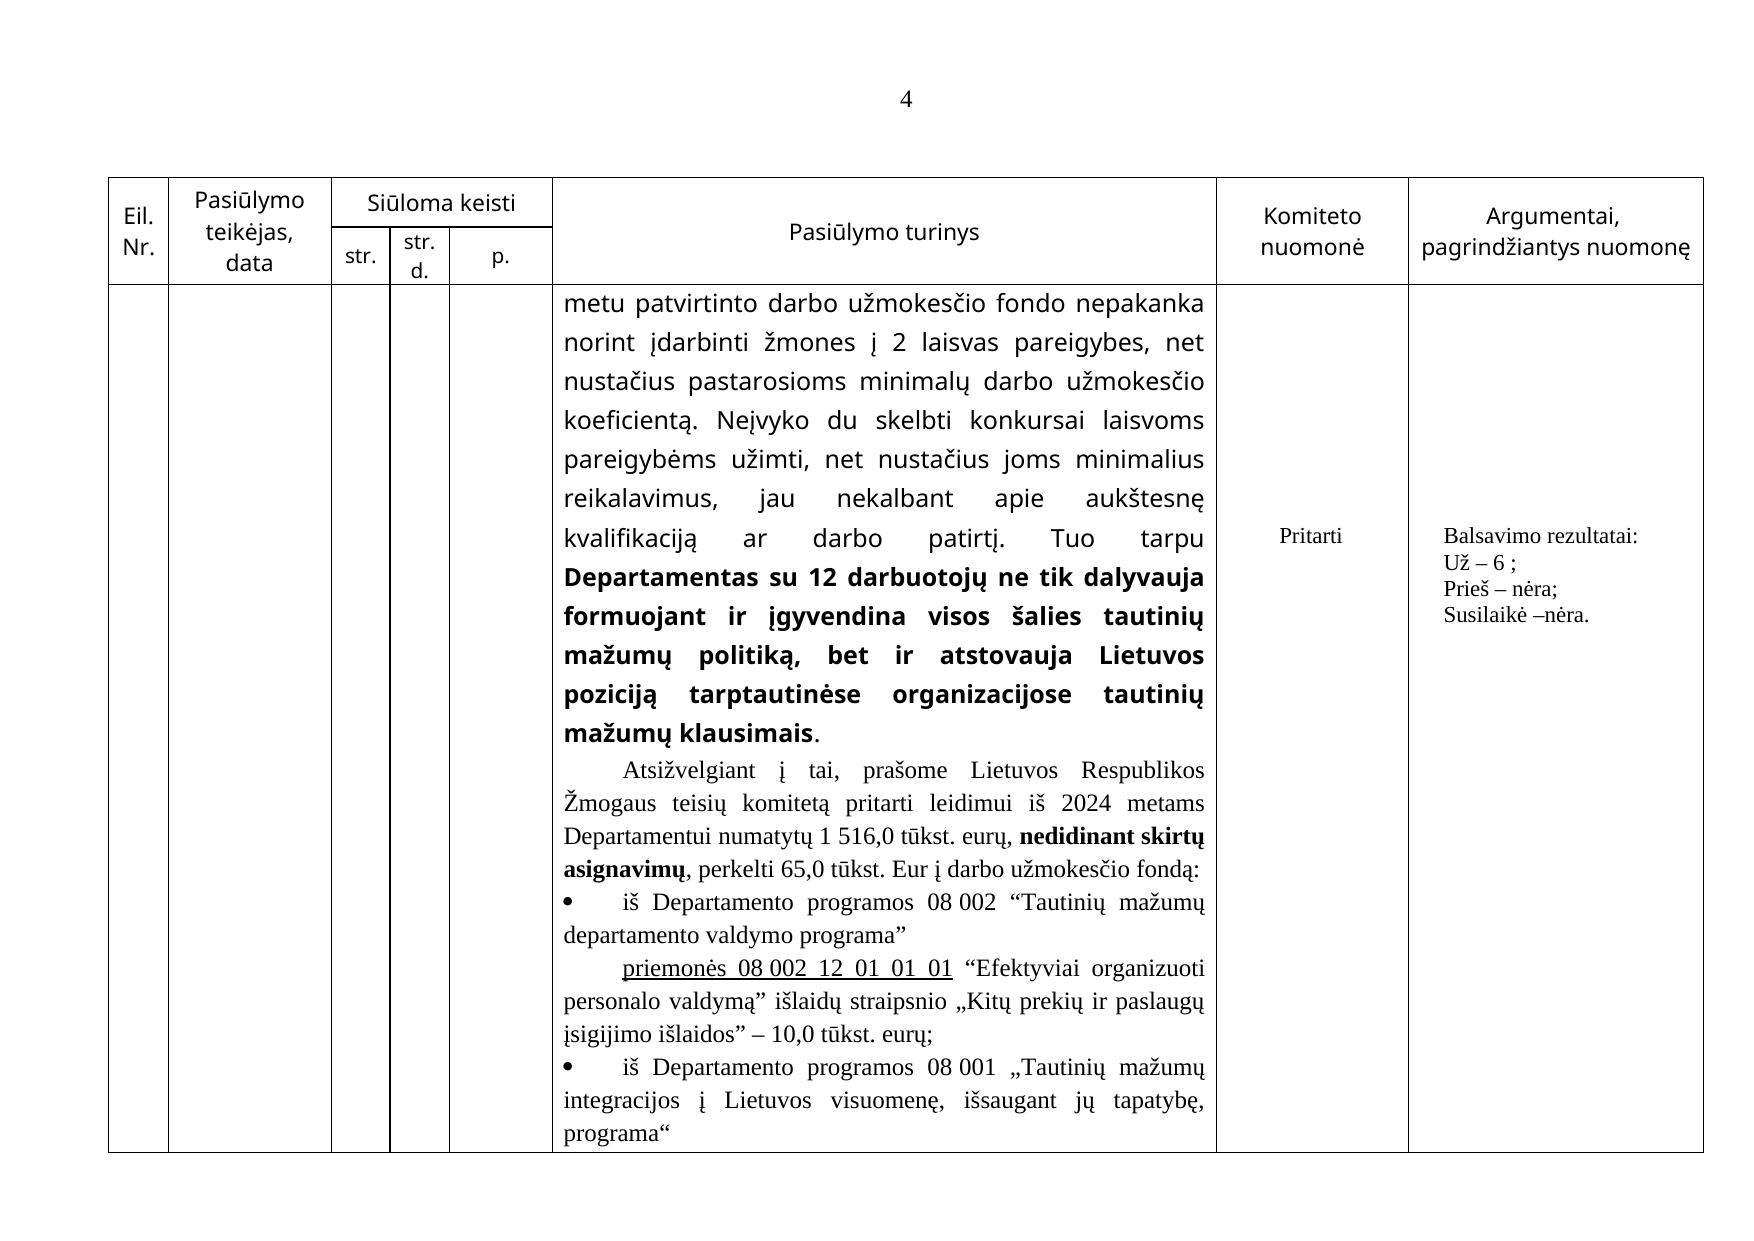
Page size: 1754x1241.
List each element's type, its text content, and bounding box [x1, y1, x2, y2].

table_cell Balsavimo rezultatai: Už – 6 ; Prieš – nėra; Susilaikė –nėra. [1409, 285, 1703, 1152]
table_header Eil. Nr. [109, 178, 168, 284]
table_cell Pritarti [1217, 285, 1408, 1152]
table_header Pasiūlymo turinys [553, 178, 1216, 284]
table_cell [109, 285, 168, 1152]
table_header Komiteto nuomonė [1217, 178, 1408, 284]
table_cell str. [332, 228, 389, 284]
table_cell str. d. [391, 228, 449, 284]
table_header Pasiūlymo teikėjas, data [169, 178, 331, 284]
table_cell [332, 285, 389, 1152]
table_header Siūloma keisti [332, 178, 552, 226]
table_cell p. [450, 228, 552, 284]
table_cell [169, 285, 331, 1152]
table_cell [391, 285, 449, 1152]
table_header Argumentai, pagrindžiantys nuomonę [1409, 178, 1703, 284]
table_cell Tautinių mažumų departamentui prie Lietuvos Respublikos Vyriausybės (toliau – Departamentas) 2024 metams planuojamas biudžetas – 1 516,0 tūkst. eurų valstybės biudžeto asignavimų (darbo užmokesčiui – 383,0 tūkst. eurų). Departamentui numatytas darbo užmokesčio fondas (383 tūkst. eurų) neužtikrina sklandaus ir motyvuojančio darbo užmokesčio mokėjimo Departamento darbuotojams. Departamentui patvirtinta 14 pareigybių, iš kurių 12 pareigybių yra užimta, 2 pareigybės yra laisvos. Iš 12 užimtų pareigybių 7 yra valstybės tarnautojai ir 5 – darbuotojai dirbantys pagal darbo sutartis: - 2 skyrių vedėjai, kurių darbo užmokesčio koeficientas yra nuo 13,05 iki 13,81; - 4 vyriausieji specialistai, kurių darbo užmokesčio koeficientas yra nuo 9,0 iki 10,1; - 5 darbuotojai, dirbantys pagal darbo sutartis, kurių atlyginimų koeficientas yra nuo 8,4 iki 11,6. Dviem Departamento darbuotojams, dirbantiems pagal darbo sutartis, atlyginimo koeficientas yra 8,4-8,6, jiems kintamoji atlyginimo dalis nenustatyta. Trijų valstybės tarnautojų atlyginimo koeficientai taip pat nedaug didesni (9,0 – 9,6). Atlyginimų koeficientų padidinimui ir atlyginimų kintamosios dalies nustatymui trūksta 40 000 eurų. Taip pat trūksta lėšų šiuo metu neužimtai karjeros valstybės tarnautojo pareigybei finansuoti. Planuojama, kad naujo darbuotojo tarnybiniam atlyginimui mokėti reikės mažiausiai 25 000 eurų (koef. 10 x 186 eurų x 12 mėn. = 22 320 eurų + 2232 eurai (10 proc. už stažą) = 24 552 eurai). Palyginimui lentelėje nurodomi Departamento ir kitų biudžetinių įstaigų planuojamas darbo užmokesčio fondas 2024 metams ir vidutinis darbo užmokestis vienam darbuotojui per vieną mėnesį, neatskaičius mokesčių. Lentelėje buvo naudoti 2024 m. valstybės biudžeto ir savivaldybių biudžetų finansinių rodiklių patvirtinimo įstatymo projekto duomenys ir įstaigų internetinėse svetainėse pateikti administraciniai duomenys (darbuotojų skaičius 2023-06-30). Departamento darbuotojų atlyginimai ženkliai atsilieka nuo kitų įstaigų, yra nekonkurencingi. Šiuo metu patvirtinto darbo užmokesčio fondo nepakanka norint įdarbinti žmones į 2 laisvas pareigybes, net nustačius pastarosioms minimalų darbo užmokesčio koeficientą. Neįvyko du skelbti konkursai laisvoms pareigybėms užimti, net nustačius joms minimalius reikalavimus, jau nekalbant apie aukštesnę kvalifikaciją ar darbo patirtį. Tuo tarpu Departamentas su 12 darbuotojų ne tik dalyvauja formuojant ir įgyvendina visos šalies tautinių mažumų politiką, bet ir atstovauja Lietuvos poziciją tarptautinėse organizacijose tautinių mažumų klausimais. Atsižvelgiant į tai, prašome Lietuvos Respublikos Žmogaus teisių komitetą pritarti leidimui iš 2024 metams Departamentui numatytų 1 516,0 tūkst. eurų, nedidinant skirtų asignavimų, perkelti 65,0 tūkst. Eur į darbo užmokesčio fondą: iš Departamento programos 08 002 “Tautinių mažumų departamento valdymo programa” priemonės 08 002 12 01 01 01 “Efektyviai organizuoti personalo valdymą” išlaidų straipsnio „Kitų prekių ir paslaugų įsigijimo išlaidos” – 10,0 tūkst. eurų; iš Departamento programos 08 001 „Tautinių mažumų integracijos į Lietuvos visuomenę, išsaugant jų tapatybę, programa“ priemonės 08 001 11 01 02 „Įgyvendinti tautinių mažumų nevyriausybinių organizacijų veiklos skatinimo iniciatyvas“ išlaidų straipsnio 2.2.1.1.1.30 “Kitų prekių ir paslaugų įsigijimo išlaidos“ – 30,0 tūkst. eurų; priemonės 08 001 11 01 04 „Įgyvendinti tautinių mažumų kultūrų sklaidos iniciatyvas“ išlaidų straipsnio 2.2.1.1.1.30 “Kitų prekių ir paslaugų įsigijimo išlaidos“ – 15,0 tūkst. eurų; priemonės 08 001 11 02 01 „Gerinti tautinių mažumų bendruomenėms skirtų kultūros paslaugų teikimą, stiprinant tautinių mažumų kultūros centrų veiklą regionuose“ išlaidų straipsnio 2.8.1.1.1.02 „Kitos išlaidos kitiems einamiesiems tikslams"– 10 tūkst. eurų. [553, 285, 1216, 1152]
table_cell [450, 285, 552, 1152]
